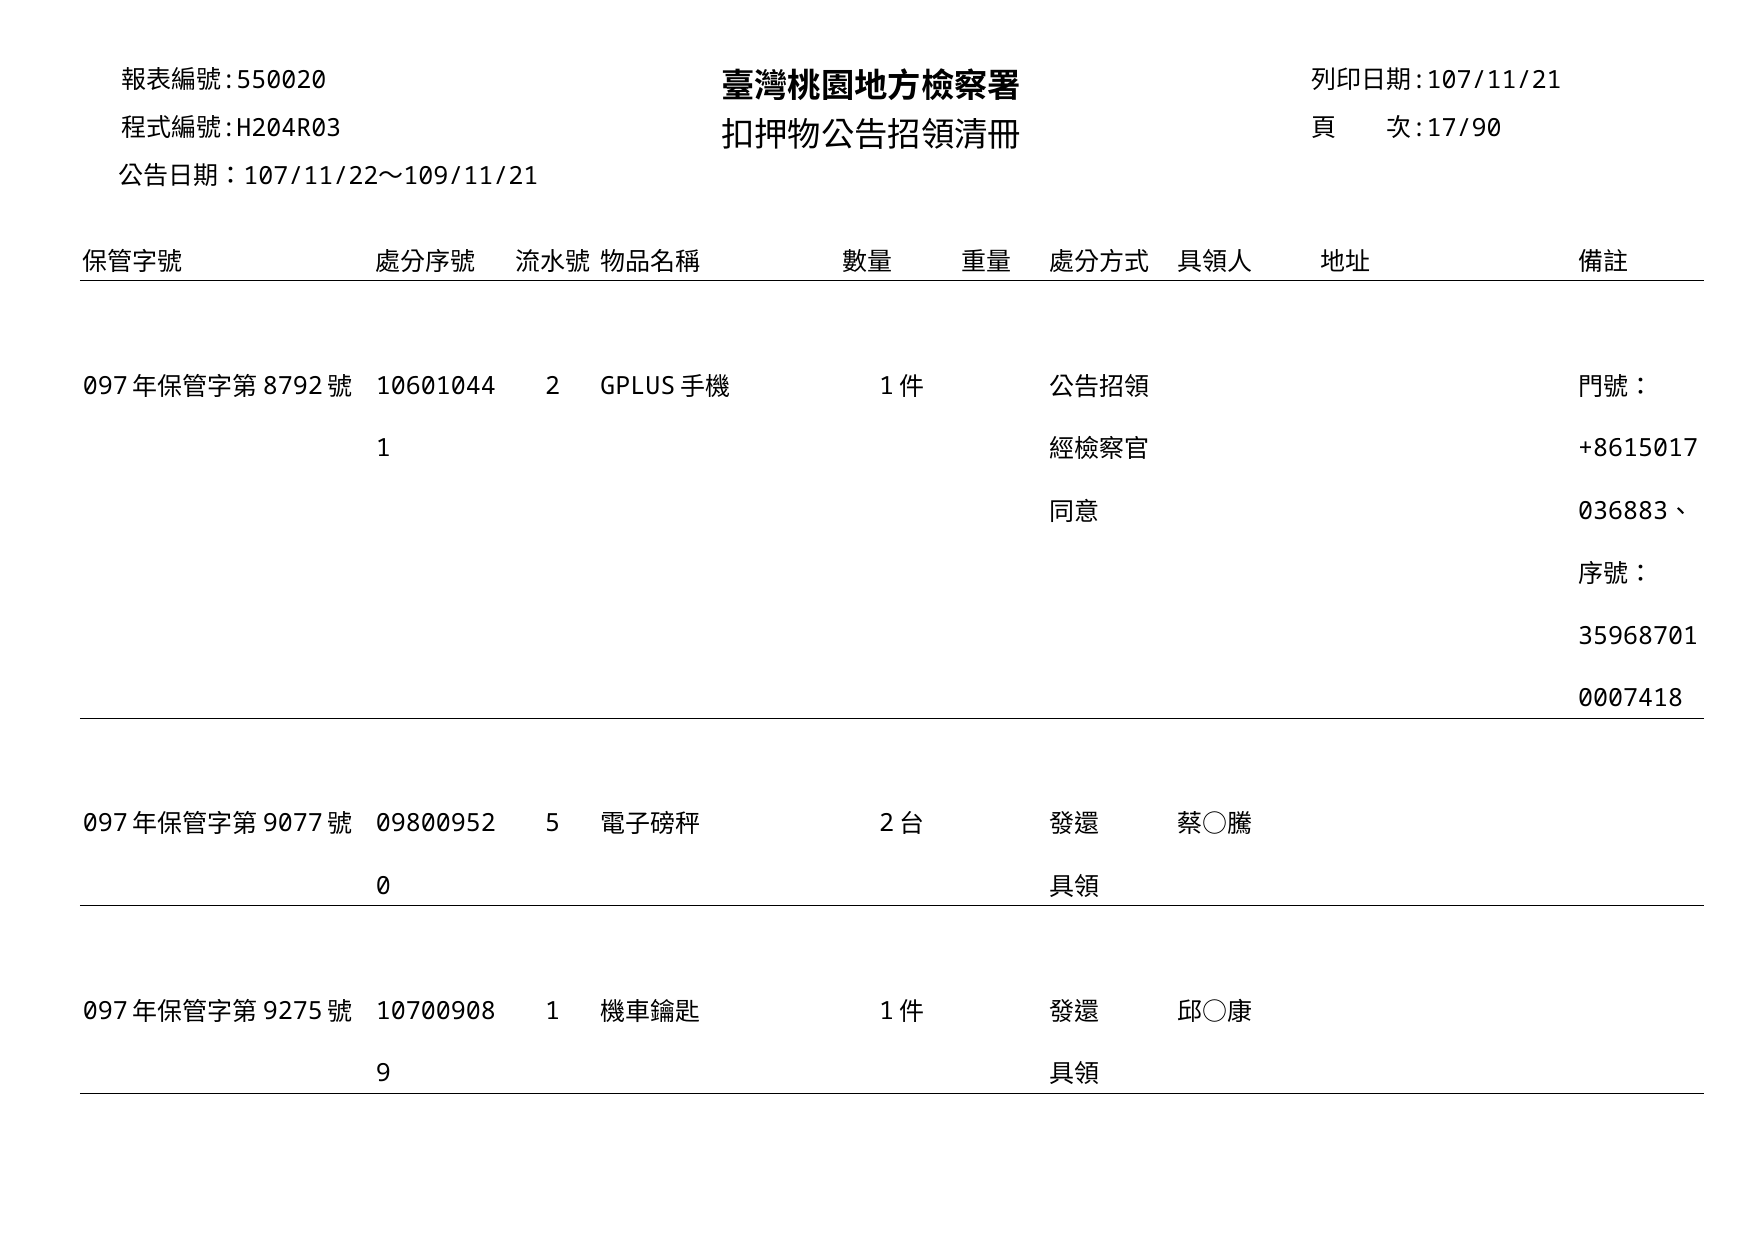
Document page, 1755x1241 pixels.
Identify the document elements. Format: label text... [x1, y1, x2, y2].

table_cell 1 [507, 906, 597, 1093]
table_cell 蔡○騰 [1175, 719, 1317, 905]
table_cell 發還 具領 [1046, 719, 1175, 905]
table_header 流水號 [507, 218, 597, 280]
table_cell 097年保管字第9275號 [80, 906, 373, 1093]
table_cell 106010441 [373, 281, 507, 718]
table_cell 1件 [808, 906, 927, 1093]
table_cell 電子磅秤 [597, 719, 807, 905]
table_cell 097年保管字第9077號 [80, 719, 373, 905]
table_cell [1317, 281, 1575, 718]
table_header 重量 [927, 218, 1046, 280]
table_cell 邱○康 [1175, 906, 1317, 1093]
table_header 物品名稱 [597, 218, 807, 280]
table_cell [1575, 906, 1704, 1093]
table_header 地址 [1317, 218, 1575, 280]
table_header 具領人 [1175, 218, 1317, 280]
table_cell [927, 719, 1046, 905]
table_header 備註 [1575, 218, 1704, 280]
table_cell 2 [507, 281, 597, 718]
table_cell 1件 [808, 281, 927, 718]
table_cell [1175, 281, 1317, 718]
table_header 處分序號 [373, 218, 507, 280]
table_cell 098009520 [373, 719, 507, 905]
table_cell 公告招領經檢察官同意 [1046, 281, 1175, 718]
table_header 處分方式 [1046, 218, 1175, 280]
table_cell [927, 906, 1046, 1093]
table_cell [1575, 719, 1704, 905]
table_cell 發還 具領 [1046, 906, 1175, 1093]
table_cell 2台 [808, 719, 927, 905]
table_cell [1317, 906, 1575, 1093]
table_header 保管字號 [80, 218, 373, 280]
table_cell [1317, 719, 1575, 905]
table_cell GPLUS手機 [597, 281, 807, 718]
table_cell 5 [507, 719, 597, 905]
table_header 數量 [808, 218, 927, 280]
table_cell 097年保管字第8792號 [80, 281, 373, 718]
table_cell [927, 281, 1046, 718]
table_cell 機車鑰匙 [597, 906, 807, 1093]
table_cell 107009089 [373, 906, 507, 1093]
table_cell 門號：+8615017036883、序號：359687010007418 [1575, 281, 1704, 718]
